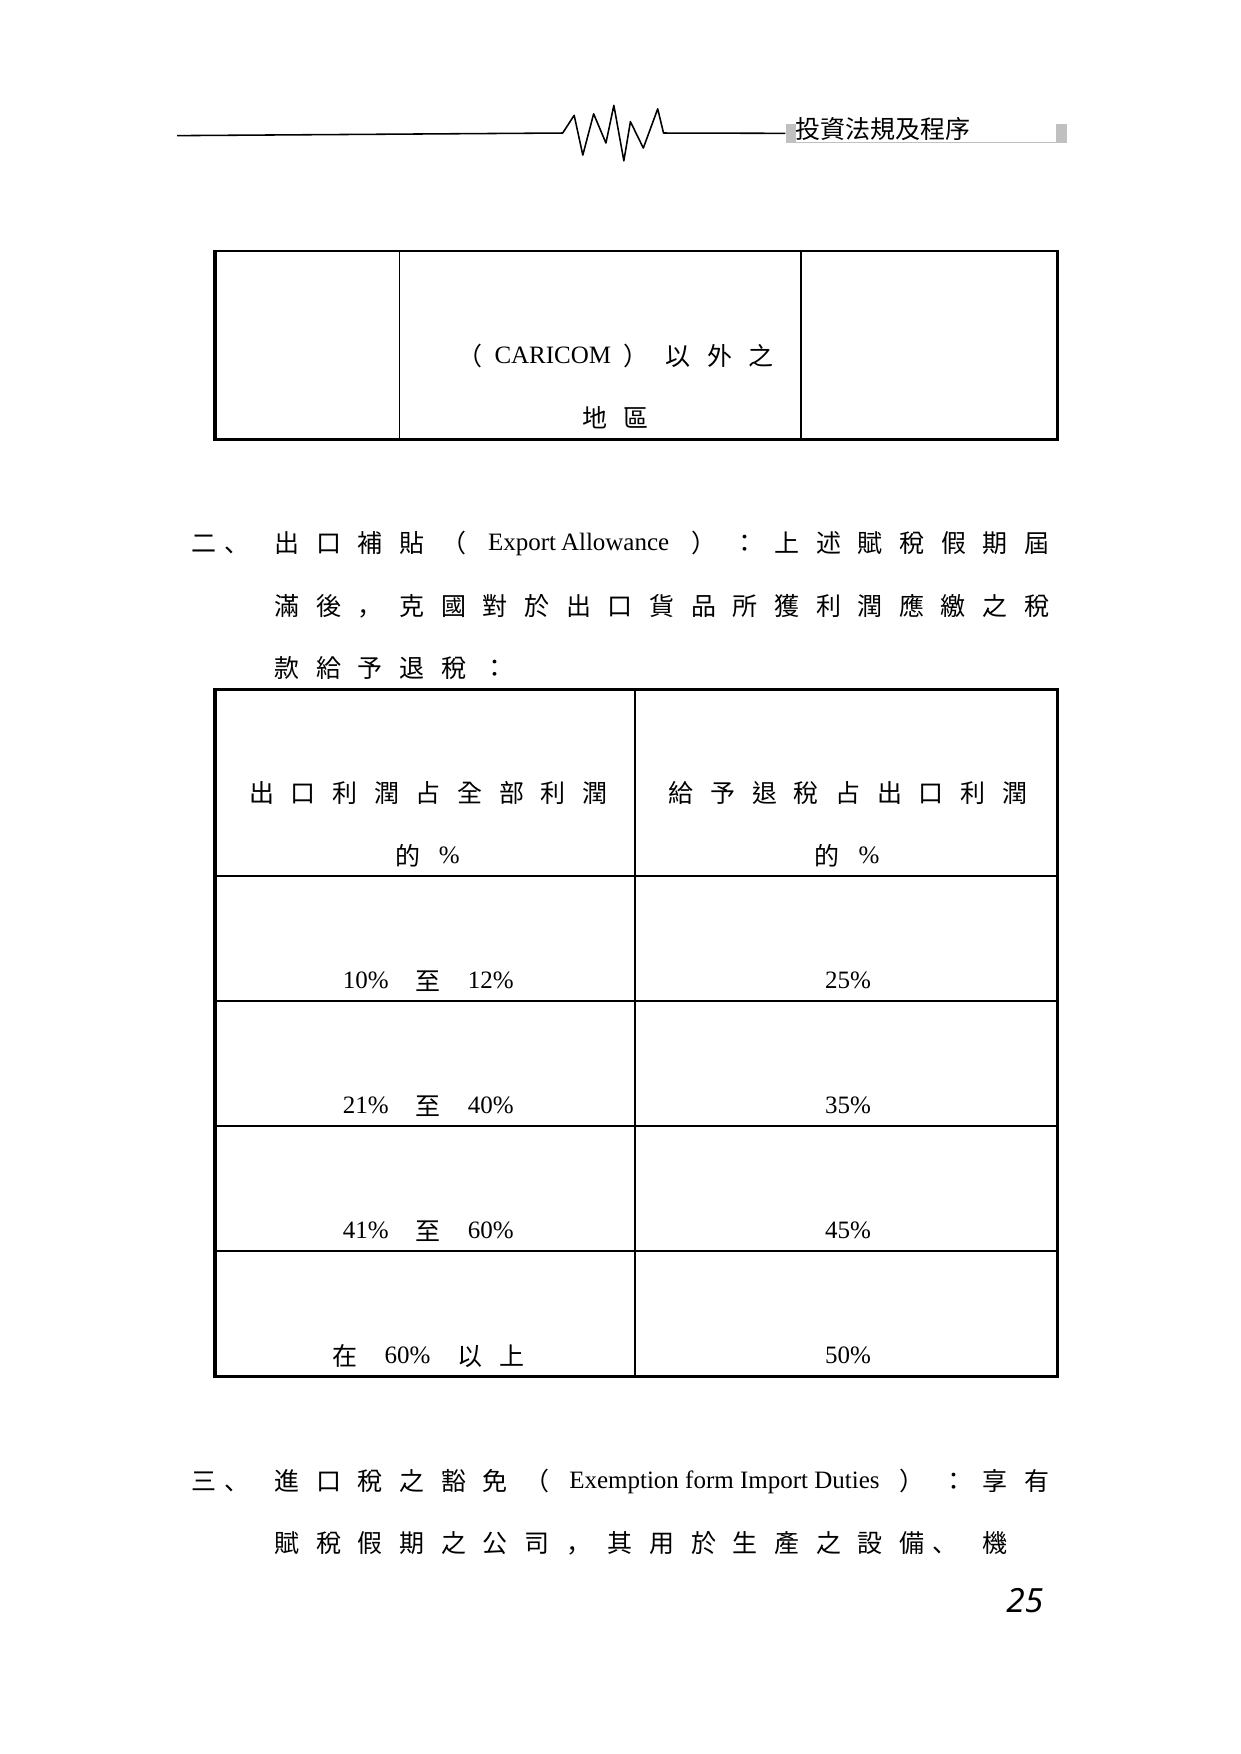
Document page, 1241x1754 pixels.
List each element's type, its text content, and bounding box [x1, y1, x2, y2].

table_cell 45% [636, 1127, 1056, 1250]
table_cell [217, 252, 399, 438]
table_header 出口利潤占全部利潤的% [217, 691, 634, 875]
table_cell 25% [636, 877, 1056, 1000]
table_cell 35% [636, 1002, 1056, 1125]
text 二、出口補貼（Export Allowance）：上述賦稅假期屆滿後，克國對於出口貨品所獲利潤應繳之稅款給予退稅： [183, 500, 1058, 688]
table_cell 41%至60% [217, 1127, 634, 1250]
table_header 給予退稅占出口利潤的% [636, 691, 1056, 875]
table_cell 10%至12% [217, 877, 634, 1000]
table_cell （CARICOM）以外之地區 [400, 252, 800, 438]
table_cell 21%至40% [217, 1002, 634, 1125]
table_cell 50% [636, 1252, 1056, 1375]
table_cell 在60%以上 [217, 1252, 634, 1375]
text 三、進口稅之豁免（Exemption form Import Duties）：享有賦稅假期之公司，其用於生產之設備、機 [183, 1438, 1058, 1563]
table_cell [802, 252, 1056, 438]
